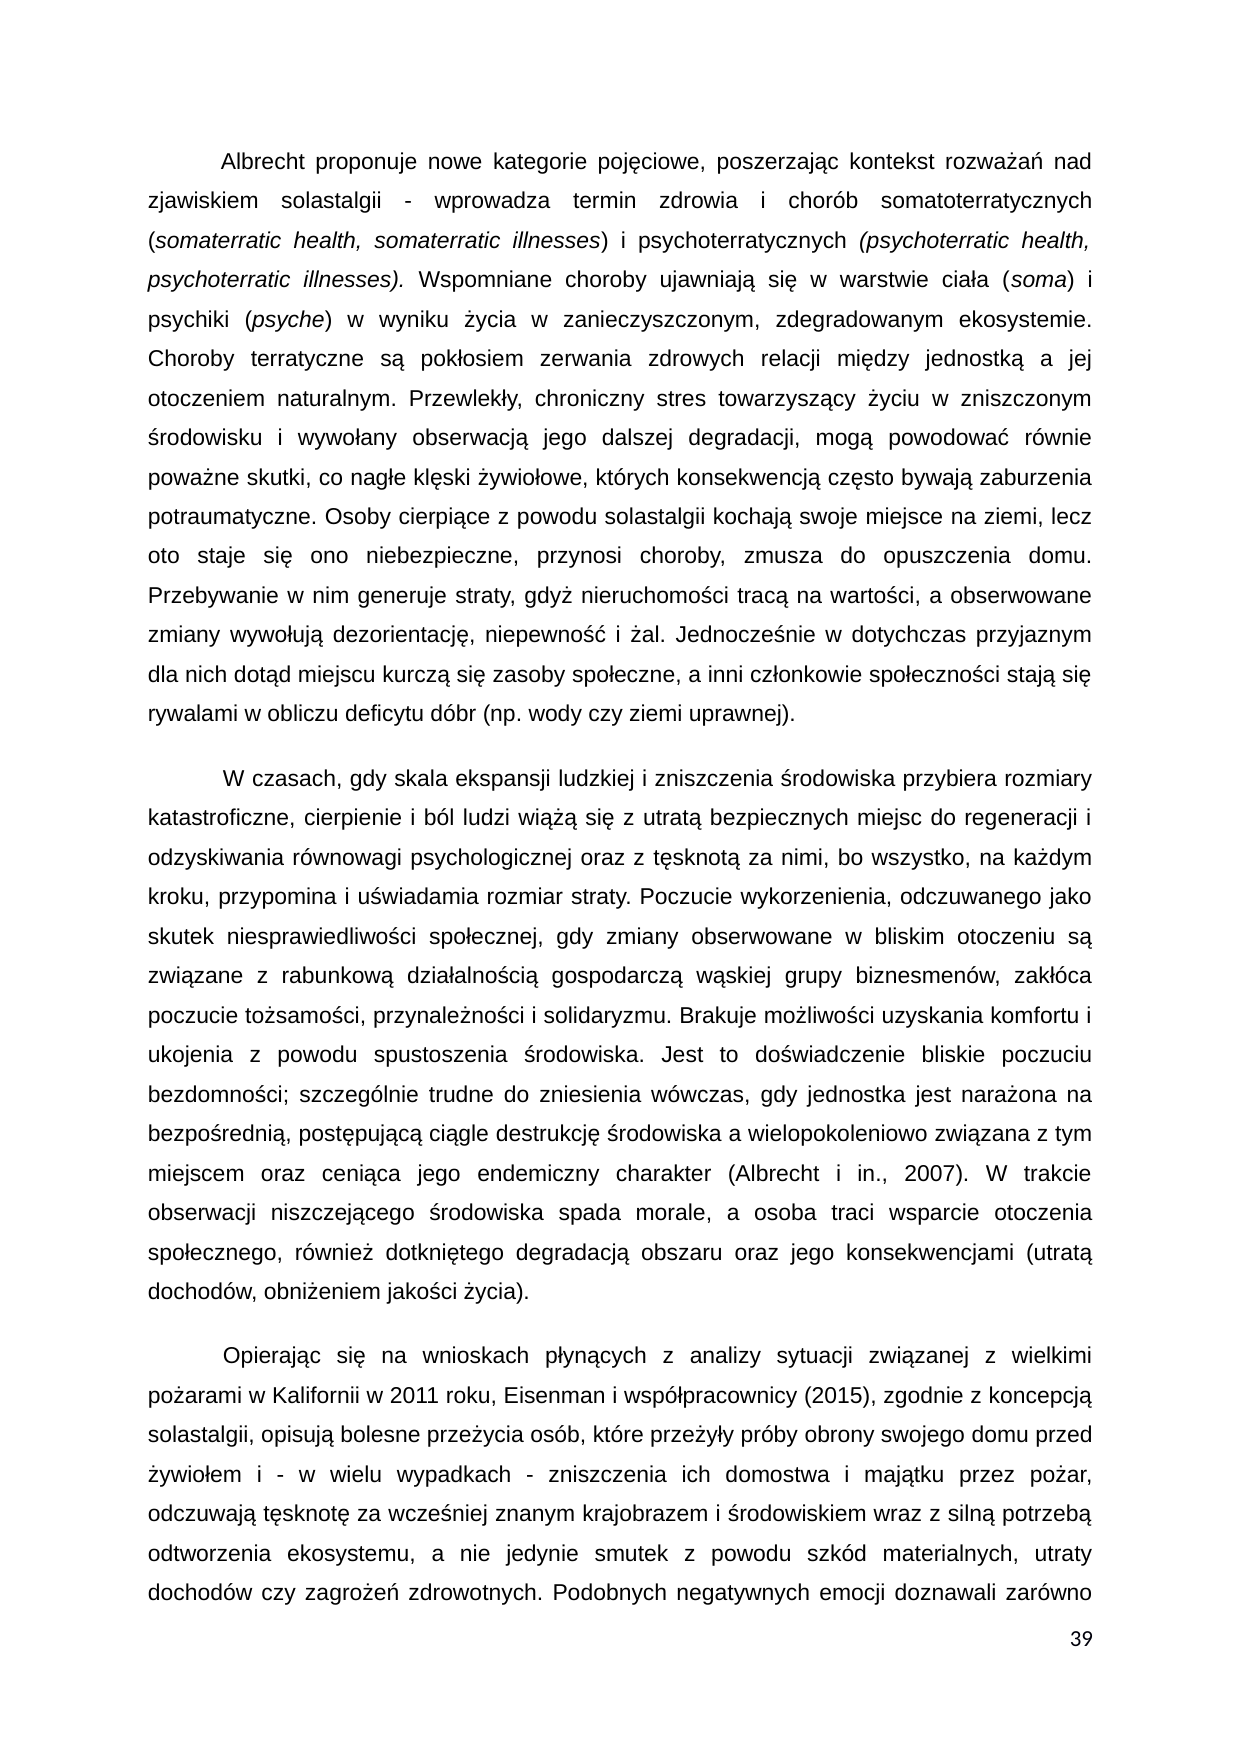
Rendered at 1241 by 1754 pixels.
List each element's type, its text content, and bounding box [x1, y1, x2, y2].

text Opierając się na wnioskach płynących z analizy sytuacji związanej z wielkimi pożarami w Kalifornii w 2011 roku, Eisenman i współpracownicy (2015), zgodnie z koncepcją solastalgii, opisują bolesne przeżycia osób, które przeżyły próby obrony swojego domu przed żywiołem i - w wielu wypadkach - zniszczenia ich domostwa i majątku przez pożar, odczuwają tęsknotę za wcześniej znanym krajobrazem i środowiskiem wraz z silną potrzebą odtworzenia ekosystemu, a nie jedynie smutek z powodu szkód materialnych, utraty dochodów czy zagrożeń zdrowotnych. Podobnych negatywnych emocji doznawali zarówno [148, 1342, 1093, 1606]
text W czasach, gdy skala ekspansji ludzkiej i zniszczenia środowiska przybiera rozmiary katastroficzne, cierpienie i ból ludzi wiążą się z utratą bezpiecznych miejsc do regeneracji i odzyskiwania równowagi psychologicznej oraz z tęsknotą za nimi, bo wszystko, na każdym kroku, przypomina i uświadamia rozmiar straty. Poczucie wykorzenienia, odczuwanego jako skutek niesprawiedliwości społecznej, gdy zmiany obserwowane w bliskim otoczeniu są związane z rabunkową działalnością gospodarczą wąskiej grupy biznesmenów, zakłóca poczucie tożsamości, przynależności i solidaryzmu. Brakuje możliwości uzyskania komfortu i ukojenia z powodu spustoszenia środowiska. Jest to doświadczenie bliskie poczuciu bezdomności; szczególnie trudne do zniesienia wówczas, gdy jednostka jest narażona na bezpośrednią, postępującą ciągle destrukcję środowiska a wielopokoleniowo związana z tym miejscem oraz ceniąca jego endemiczny charakter (Albrecht i in., 2007). W trakcie obserwacji niszczejącego środowiska spada morale, a osoba traci wsparcie otoczenia społecznego, również dotkniętego degradacją obszaru oraz jego konsekwencjami (utratą dochodów, obniżeniem jakości życia). [148, 765, 1093, 1304]
text Albrecht proponuje nowe kategorie pojęciowe, poszerzając kontekst rozważań nad zjawiskiem solastalgii - wprowadza termin zdrowia i chorób somatoterratycznych (somaterratic health, somaterratic illnesses) i psychoterratycznych (psychoterratic health, psychoterratic illnesses). Wspomniane choroby ujawniają się w warstwie ciała (soma) i psychiki (psyche) w wyniku życia w zanieczyszczonym, zdegradowanym ekosystemie. Choroby terratyczne są pokłosiem zerwania zdrowych relacji między jednostką a jej otoczeniem naturalnym. Przewlekły, chroniczny stres towarzyszący życiu w zniszczonym środowisku i wywołany obserwacją jego dalszej degradacji, mogą powodować równie poważne skutki, co nagłe klęski żywiołowe, których konsekwencją często bywają zaburzenia potraumatyczne. Osoby cierpiące z powodu solastalgii kochają swoje miejsce na ziemi, lecz oto staje się ono niebezpieczne, przynosi choroby, zmusza do opuszczenia domu. Przebywanie w nim generuje straty, gdyż nieruchomości tracą na wartości, a obserwowane zmiany wywołują dezorientację, niepewność i żal. Jednocześnie w dotychczas przyjaznym dla nich dotąd miejscu kurczą się zasoby społeczne, a inni członkowie społeczności stają się rywalami w obliczu deficytu dóbr (np. wody czy ziemi uprawnej). [148, 148, 1093, 727]
